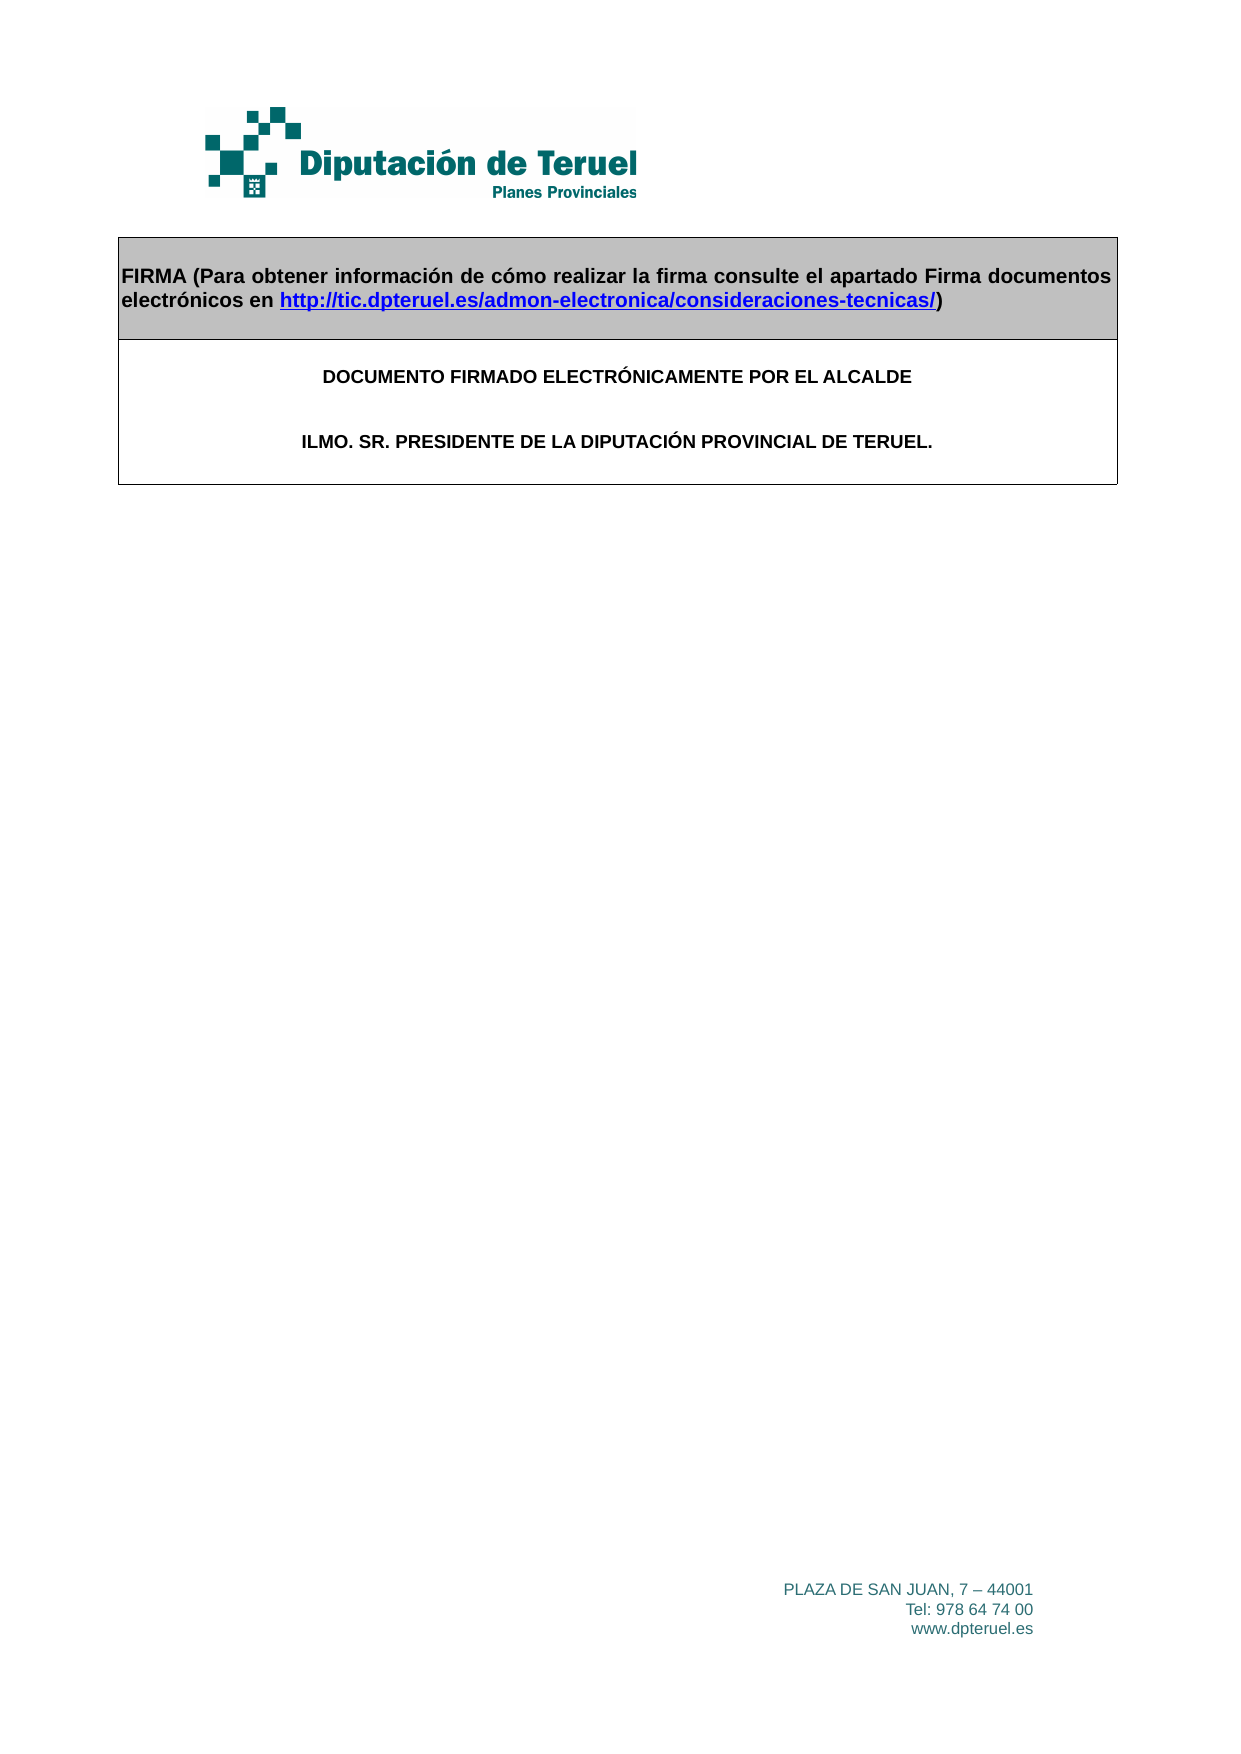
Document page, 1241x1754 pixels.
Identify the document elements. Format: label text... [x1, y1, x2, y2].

table_cell DOCUMENTO FIRMADO ELECTRÓNICAMENTE POR EL ALCALDE ILMO. SR. PRESIDENTE DE LA DIPUTACIÓN PROVINCIAL DE TERUEL. [119, 340, 1117, 484]
picture [205, 107, 637, 198]
table_cell FIRMA (Para obtener información de cómo realizar la firma consulte el apartado Firma documentos electrónicos en http://tic.dpteruel.es/admon-electronica/consideraciones-tecnicas/) [119, 238, 1117, 339]
